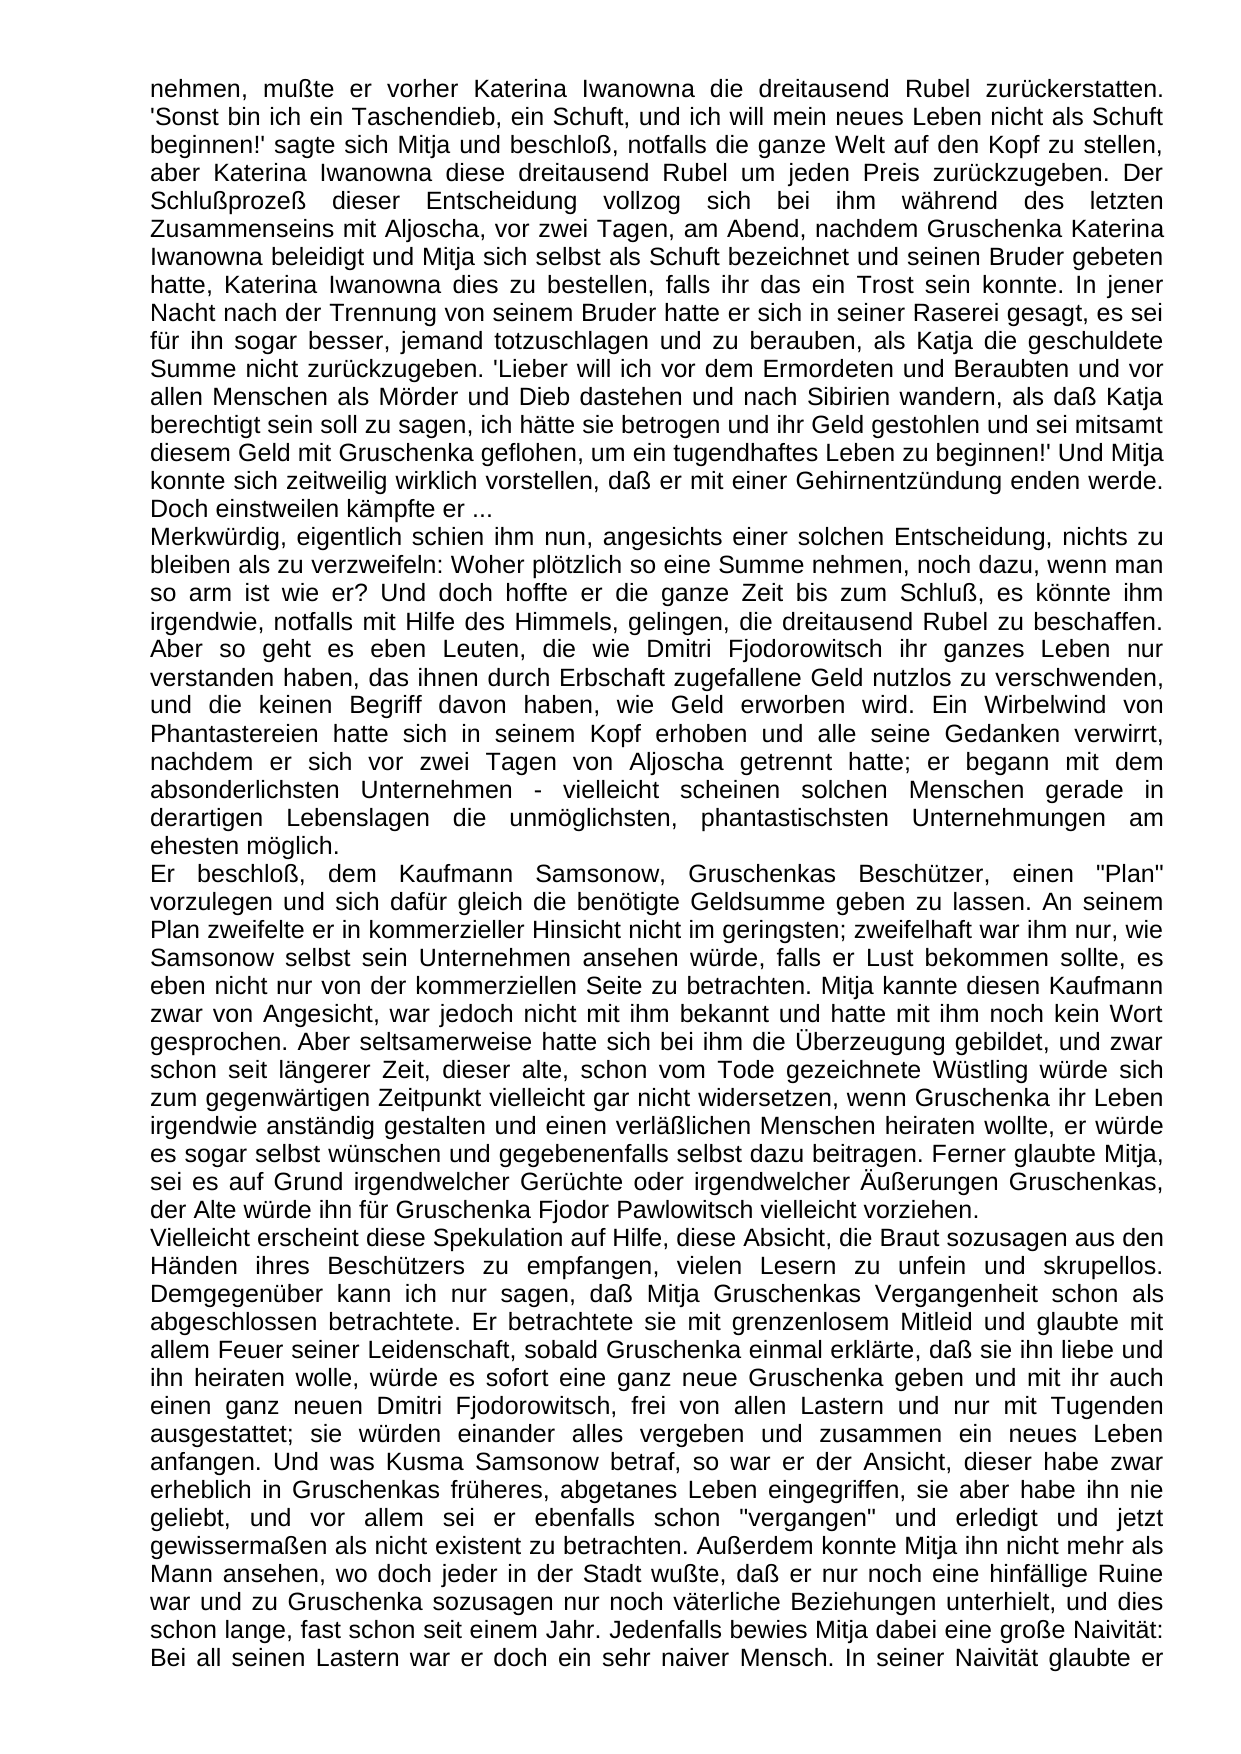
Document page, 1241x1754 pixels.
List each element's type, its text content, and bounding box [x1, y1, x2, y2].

text Merkwürdig, eigentlich schien ihm nun, angesichts einer solchen Entscheidung, nichts zu bleiben als zu verzweifeln: Woher plötzlich so eine Summe nehmen, noch dazu, wenn man so arm ist wie er? Und doch hoffte er die ganze Zeit bis zum Schluß, es könnte ihm irgendwie, notfalls mit Hilfe des Himmels, gelingen, die dreitausend Rubel zu beschaffen. Aber so geht es eben Leuten, die wie Dmitri Fjodorowitsch ihr ganzes Leben nur verstanden haben, das ihnen durch Erbschaft zugefallene Geld nutzlos zu verschwenden, und die keinen Begriff davon haben, wie Geld erworben wird. Ein Wirbelwind von Phantastereien hatte sich in seinem Kopf erhoben und alle seine Gedanken verwirrt, nachdem er sich vor zwei Tagen von Aljoscha getrennt hatte; er begann mit dem absonderlichsten Unternehmen - vielleicht scheinen solchen Menschen gerade in derartigen Lebenslagen die unmöglichsten, phantastischsten Unternehmungen am ehesten möglich. [150, 523, 1166, 859]
text Vielleicht erscheint diese Spekulation auf Hilfe, diese Absicht, die Braut sozusagen aus den Händen ihres Beschützers zu empfangen, vielen Lesern zu unfein und skrupellos. Demgegenüber kann ich nur sagen, daß Mitja Gruschenkas Vergangenheit schon als abgeschlossen betrachtete. Er betrachtete sie mit grenzenlosem Mitleid und glaubte mit allem Feuer seiner Leidenschaft, sobald Gruschenka einmal erklärte, daß sie ihn liebe und ihn heiraten wolle, würde es sofort eine ganz neue Gruschenka geben und mit ihr auch einen ganz neuen Dmitri Fjodorowitsch, frei von allen Lastern und nur mit Tugenden ausgestattet; sie würden einander alles vergeben und zusammen ein neues Leben anfangen. Und was Kusma Samsonow betraf, so war er der Ansicht, dieser habe zwar erheblich in Gruschenkas früheres, abgetanes Leben eingegriffen, sie aber habe ihn nie geliebt, und vor allem sei er ebenfalls schon "vergangen" und erledigt und jetzt gewissermaßen als nicht existent zu betrachten. Außerdem konnte Mitja ihn nicht mehr als Mann ansehen, wo doch jeder in der Stadt wußte, daß er nur noch eine hinfällige Ruine war und zu Gruschenka sozusagen nur noch väterliche Beziehungen unterhielt, und dies schon lange, fast schon seit einem Jahr. Jedenfalls bewies Mitja dabei eine große Naivität: Bei all seinen Lastern war er doch ein sehr naiver Mensch. In seiner Naivität glaubte er [150, 1224, 1166, 1672]
text nehmen, mußte er vorher Katerina Iwanowna die dreitausend Rubel zurückerstatten. 'Sonst bin ich ein Taschendieb, ein Schuft, und ich will mein neues Leben nicht als Schuft beginnen!' sagte sich Mitja und beschloß, notfalls die ganze Welt auf den Kopf zu stellen, aber Katerina Iwanowna diese dreitausend Rubel um jeden Preis zurückzugeben. Der Schlußprozeß dieser Entscheidung vollzog sich bei ihm während des letzten Zusammenseins mit Aljoscha, vor zwei Tagen, am Abend, nachdem Gruschenka Katerina Iwanowna beleidigt und Mitja sich selbst als Schuft bezeichnet und seinen Bruder gebeten hatte, Katerina Iwanowna dies zu bestellen, falls ihr das ein Trost sein konnte. In jener Nacht nach der Trennung von seinem Bruder hatte er sich in seiner Raserei gesagt, es sei für ihn sogar besser, jemand totzuschlagen und zu berauben, als Katja die geschuldete Summe nicht zurückzugeben. 'Lieber will ich vor dem Ermordeten und Beraubten und vor allen Menschen als Mörder und Dieb dastehen und nach Sibirien wandern, als daß Katja berechtigt sein soll zu sagen, ich hätte sie betrogen und ihr Geld gestohlen und sei mitsamt diesem Geld mit Gruschenka geflohen, um ein tugendhaftes Leben zu beginnen!' Und Mitja konnte sich zeitweilig wirklich vorstellen, daß er mit einer Gehirnentzündung enden werde. Doch einstweilen kämpfte er ... [150, 75, 1166, 523]
text Er beschloß, dem Kaufmann Samsonow, Gruschenkas Beschützer, einen "Plan" vorzulegen und sich dafür gleich die benötigte Geldsumme geben zu lassen. An seinem Plan zweifelte er in kommerzieller Hinsicht nicht im geringsten; zweifelhaft war ihm nur, wie Samsonow selbst sein Unternehmen ansehen würde, falls er Lust bekommen sollte, es eben nicht nur von der kommerziellen Seite zu betrachten. Mitja kannte diesen Kaufmann zwar von Angesicht, war jedoch nicht mit ihm bekannt und hatte mit ihm noch kein Wort gesprochen. Aber seltsamerweise hatte sich bei ihm die Überzeugung gebildet, und zwar schon seit längerer Zeit, dieser alte, schon vom Tode gezeichnete Wüstling würde sich zum gegenwärtigen Zeitpunkt vielleicht gar nicht widersetzen, wenn Gruschenka ihr Leben irgendwie anständig gestalten und einen verläßlichen Menschen heiraten wollte, er würde es sogar selbst wünschen und gegebenenfalls selbst dazu beitragen. Ferner glaubte Mitja, sei es auf Grund irgendwelcher Gerüchte oder irgendwelcher Äußerungen Gruschenkas, der Alte würde ihn für Gruschenka Fjodor Pawlowitsch vielleicht vorziehen. [150, 859, 1166, 1224]
